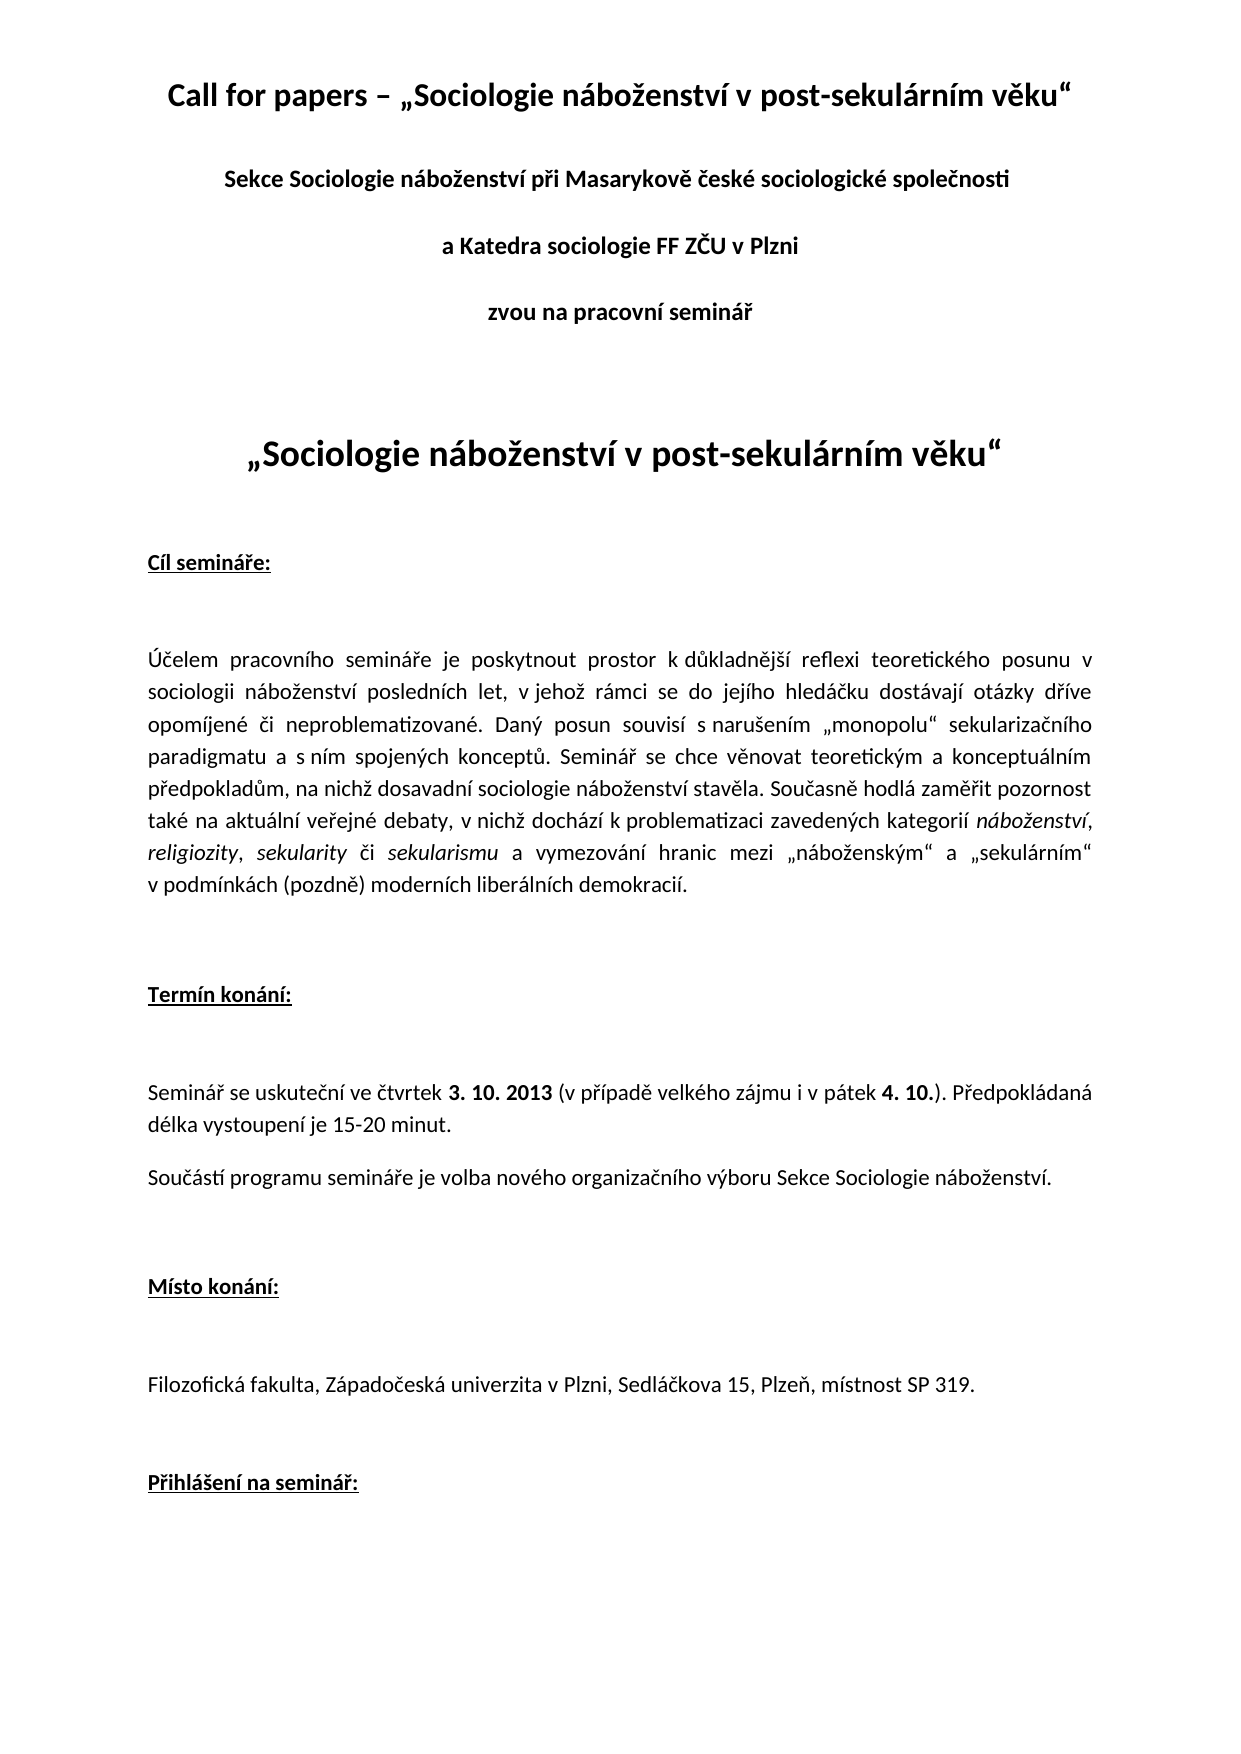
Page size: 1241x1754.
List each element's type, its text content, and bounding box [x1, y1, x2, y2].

text Součástí programu semináře je volba nového organizačního výboru Sekce Sociologie náboženství. [148, 1163, 1093, 1191]
text zvou na pracovní seminář [148, 296, 1093, 327]
text Seminář se uskuteční ve čtvrtek 3. 10. 2013 (v případě velkého zájmu i v pátek 4. 10.). Předpokládaná délka vystoupení je 15-20 minut. [148, 1078, 1093, 1138]
text Sekce Sociologie náboženství při Masarykově české sociologické společnosti [148, 163, 1093, 194]
text „Sociologie náboženství v post-sekulárním věku“ [148, 429, 1093, 475]
text Účelem pracovního semináře je poskytnout prostor k důkladnější reflexi teoretického posunu v sociologii náboženství posledních let, v jehož rámci se do jejího hledáčku dostávají otázky dříve opomíjené či neproblematizované. Daný posun souvisí s narušením „monopolu“ sekularizačního paradigmatu a s ním spojených konceptů. Seminář se chce věnovat teoretickým a konceptuálním předpokladům, na nichž dosavadní sociologie náboženství stavěla. Současně hodlá zaměřit pozornost také na aktuální veřejné debaty, v nichž dochází k problematizaci zavedených kategorií náboženství, religiozity, sekularity či sekularismu a vymezování hranic mezi „náboženským“ a „sekulárním“ v podmínkách (pozdně) moderních liberálních demokracií. [148, 645, 1093, 899]
text Cíl semináře: [148, 548, 1093, 576]
text Místo konání: [148, 1272, 1093, 1301]
text Filozofická fakulta, Západočeská univerzita v Plzni, Sedláčkova 15, Plzeň, místnost SP 319. [148, 1370, 1093, 1398]
text a Katedra sociologie FF ZČU v Plzni [148, 230, 1093, 260]
text Přihlášení na seminář: [148, 1468, 1093, 1496]
text Termín konání: [148, 980, 1093, 1008]
